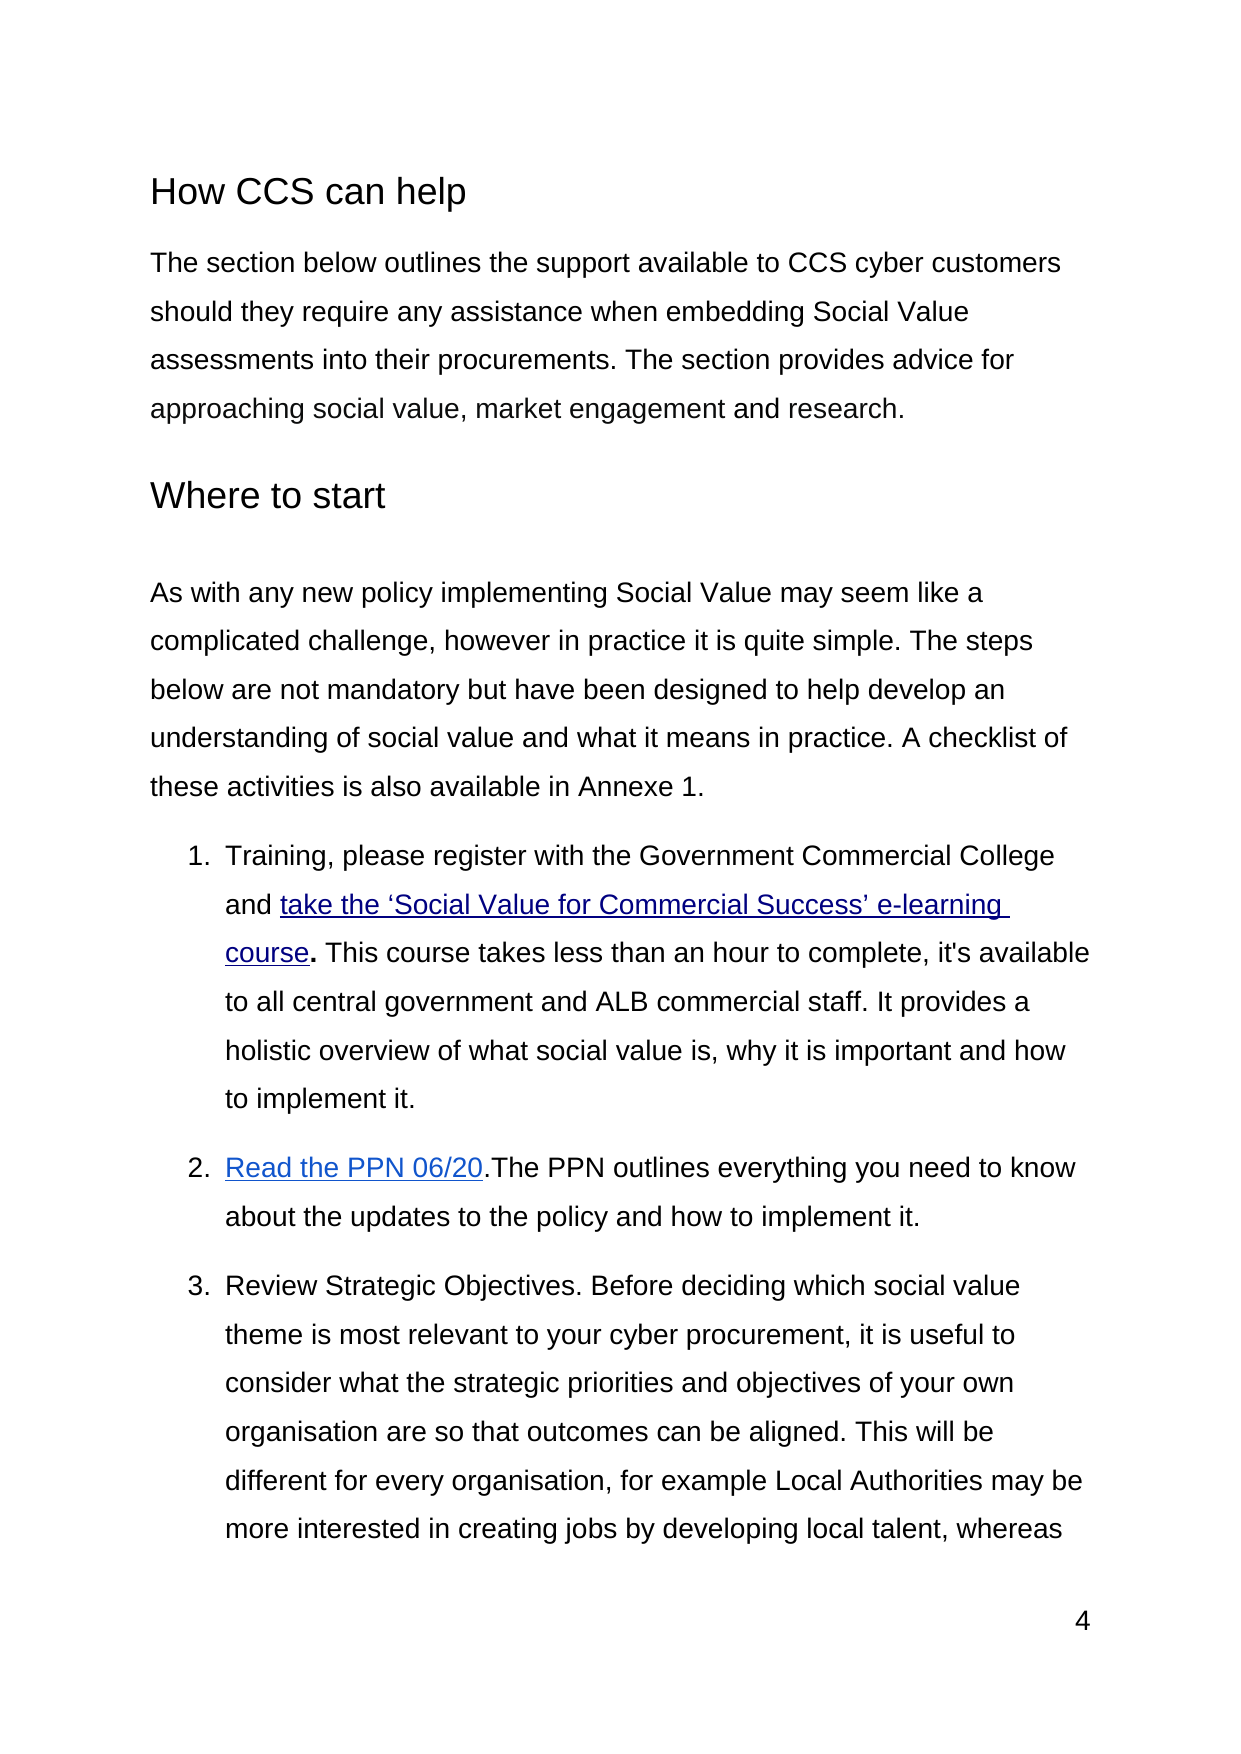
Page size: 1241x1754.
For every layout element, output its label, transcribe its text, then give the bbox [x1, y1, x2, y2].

subtitle Where to start [150, 473, 1090, 517]
list Review Strategic Objectives. Before deciding which social value theme is most relevant to your cyber procurement, it is useful to consider what the strategic priorities and objectives of your own organisation are so that outcomes can be aligned. This will be different for every organisation, for example Local Authorities may be more interested in creating jobs by developing local talent, whereas [187, 1269, 1090, 1544]
subtitle How CCS can help [150, 169, 1090, 212]
text The section below outlines the support available to CCS cyber customers should they require any assistance when embedding Social Value assessments into their procurements. The section provides advice for approaching social value, market engagement and research. [150, 246, 1090, 424]
text As with any new policy implementing Social Value may seem like a complicated challenge, however in practice it is quite simple. The steps below are not mandatory but have been designed to help develop an understanding of social value and what it means in practice. A checklist of these activities is also available in Annexe 1. [150, 576, 1090, 802]
list Training, please register with the Government Commercial College and take the ‘Social Value for Commercial Success’ e-learning course. This course takes less than an hour to complete, it's available to all central government and ALB commercial staff. It provides a holistic overview of what social value is, why it is important and how to implement it. [187, 839, 1090, 1114]
list Read the PPN 06/20.The PPN outlines everything you need to know about the updates to the policy and how to implement it. [187, 1151, 1090, 1232]
